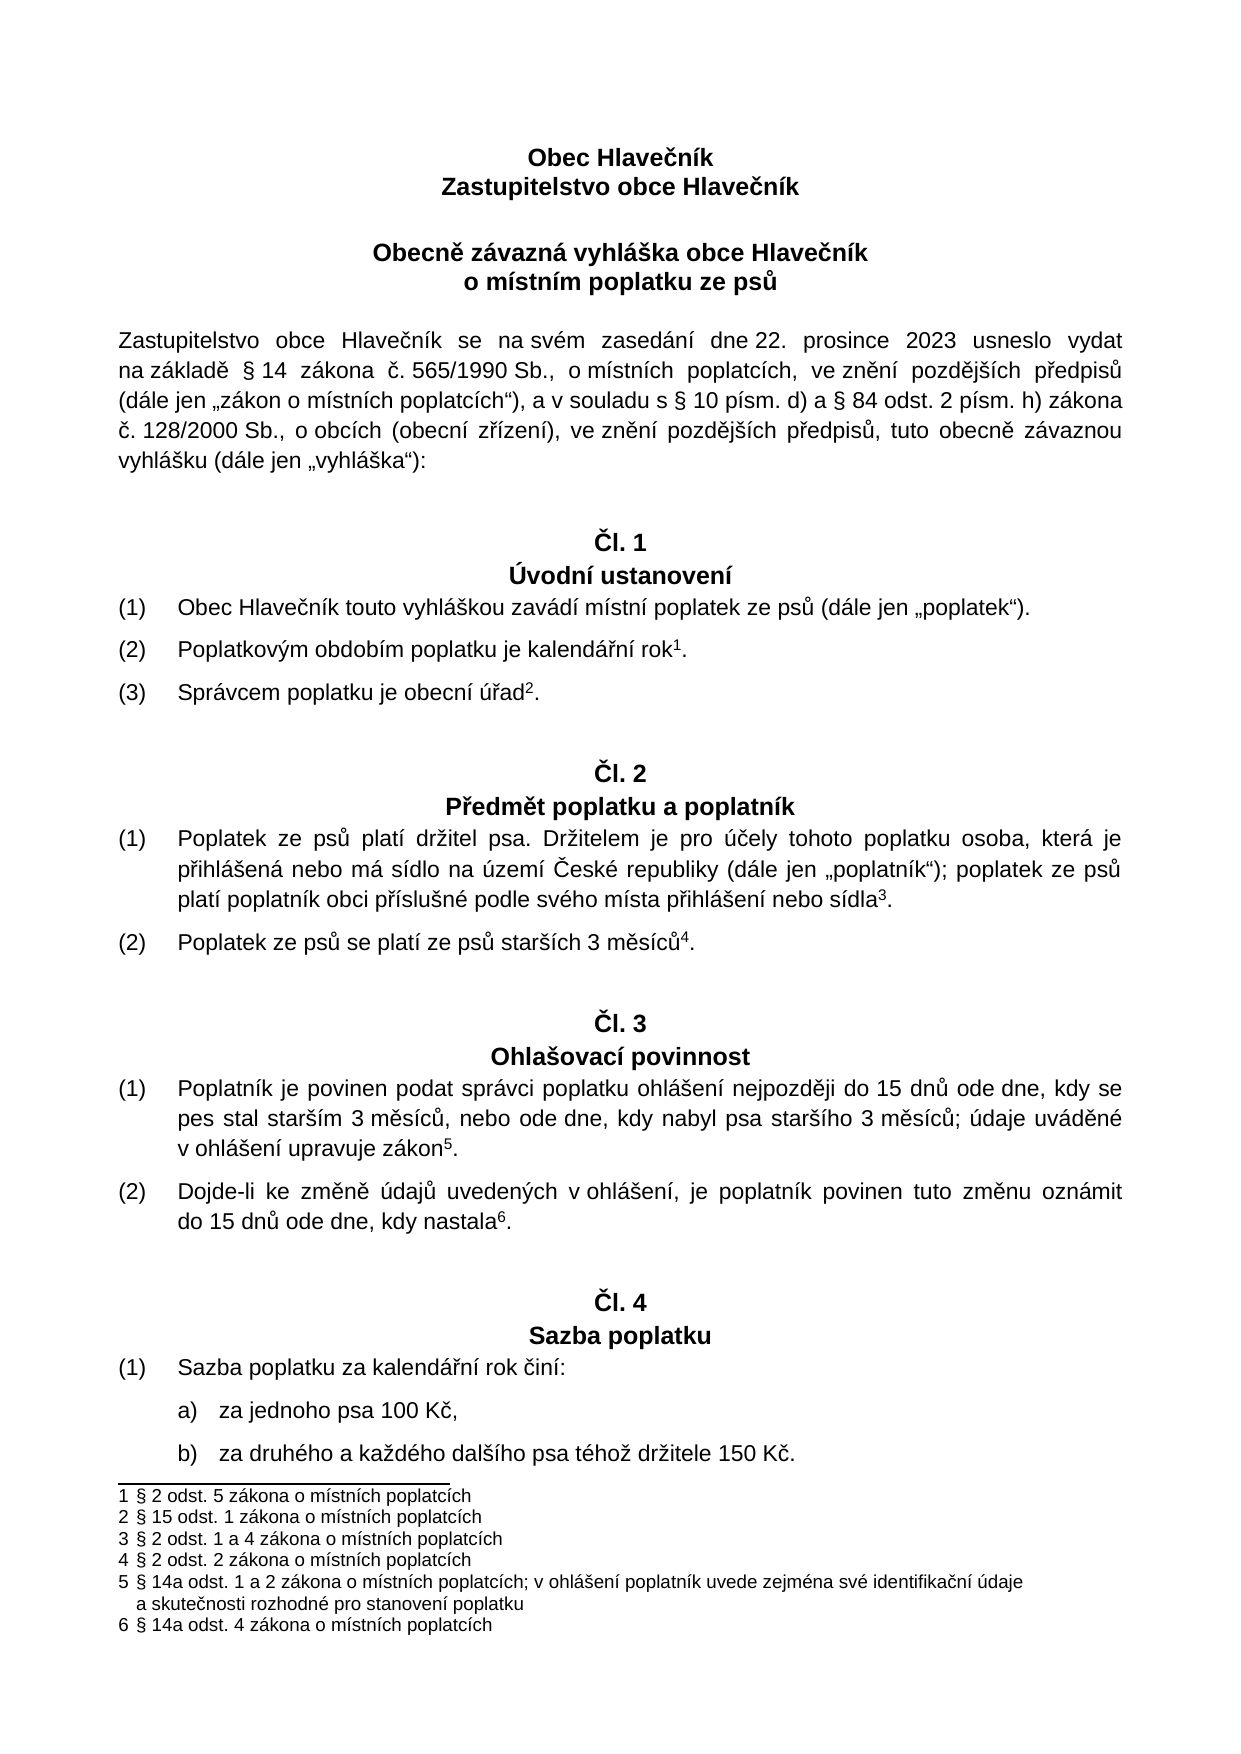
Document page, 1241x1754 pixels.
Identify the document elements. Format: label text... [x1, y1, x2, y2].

list Dojde-li ke změně údajů uvedených v ohlášení, je poplatník povinen tuto změnu oznámit do 15 dnů ode dne, kdy nastala. [118, 1178, 1122, 1234]
subtitle Obecně závazná vyhláška obce Hlavečník o místním poplatku ze psů [118, 238, 1122, 295]
list § 15 odst. 1 zákona o místních poplatcích [118, 1506, 1122, 1528]
list § 2 odst. 1 a 4 zákona o místních poplatcích [118, 1528, 1122, 1549]
text Obec Hlavečník Zastupitelstvo obce Hlavečník [118, 143, 1122, 201]
text Zastupitelstvo obce Hlavečník se na svém zasedání dne 22. prosince 2023 usneslo vydat na základě § 14 zákona č. 565/1990 Sb., o místních poplatcích, ve znění pozdějších předpisů (dále jen „zákon o místních poplatcích“), a v souladu s § 10 písm. d) a § 84 odst. 2 písm. h) zákona č. 128/2000 Sb., o obcích (obecní zřízení), ve znění pozdějších předpisů, tuto obecně závaznou vyhlášku (dále jen „vyhláška“): [118, 327, 1122, 474]
list za druhého a každého dalšího psa téhož držitele 150 Kč. [177, 1440, 1122, 1466]
list za jednoho psa 100 Kč, [177, 1397, 1122, 1423]
subtitle Čl. 2 Předmět poplatku a poplatník [118, 759, 1122, 821]
subtitle Čl. 4 Sazba poplatku [118, 1288, 1122, 1350]
list Poplatek ze psů se platí ze psů starších 3 měsíců. [118, 928, 1122, 955]
list § 2 odst. 2 zákona o místních poplatcích [118, 1549, 1122, 1571]
list Poplatkovým obdobím poplatku je kalendářní rok. [118, 636, 1122, 663]
list § 14a odst. 1 a 2 zákona o místních poplatcích; v ohlášení poplatník uvede zejména své identifikační údaje a skutečnosti rozhodné pro stanovení poplatku [118, 1571, 1122, 1614]
list § 2 odst. 5 zákona o místních poplatcích [118, 1484, 1122, 1506]
list Sazba poplatku za kalendářní rok činí: [118, 1354, 1122, 1381]
list Poplatek ze psů platí držitel psa. Držitelem je pro účely tohoto poplatku osoba, která je přihlášená nebo má sídlo na území České republiky (dále jen „poplatník“); poplatek ze psů platí poplatník obci příslušné podle svého místa přihlášení nebo sídla. [118, 825, 1122, 912]
subtitle Čl. 1 Úvodní ustanovení [118, 528, 1122, 589]
list Obec Hlavečník touto vyhláškou zavádí místní poplatek ze psů (dále jen „poplatek“). [118, 594, 1122, 620]
list Správcem poplatku je obecní úřad. [118, 679, 1122, 706]
list § 14a odst. 4 zákona o místních poplatcích [118, 1614, 1122, 1635]
list Poplatník je povinen podat správci poplatku ohlášení nejpozději do 15 dnů ode dne, kdy se pes stal starším 3 měsíců, nebo ode dne, kdy nabyl psa staršího 3 měsíců; údaje uváděné v ohlášení upravuje zákon. [118, 1075, 1122, 1162]
subtitle Čl. 3 Ohlašovací povinnost [118, 1009, 1122, 1071]
